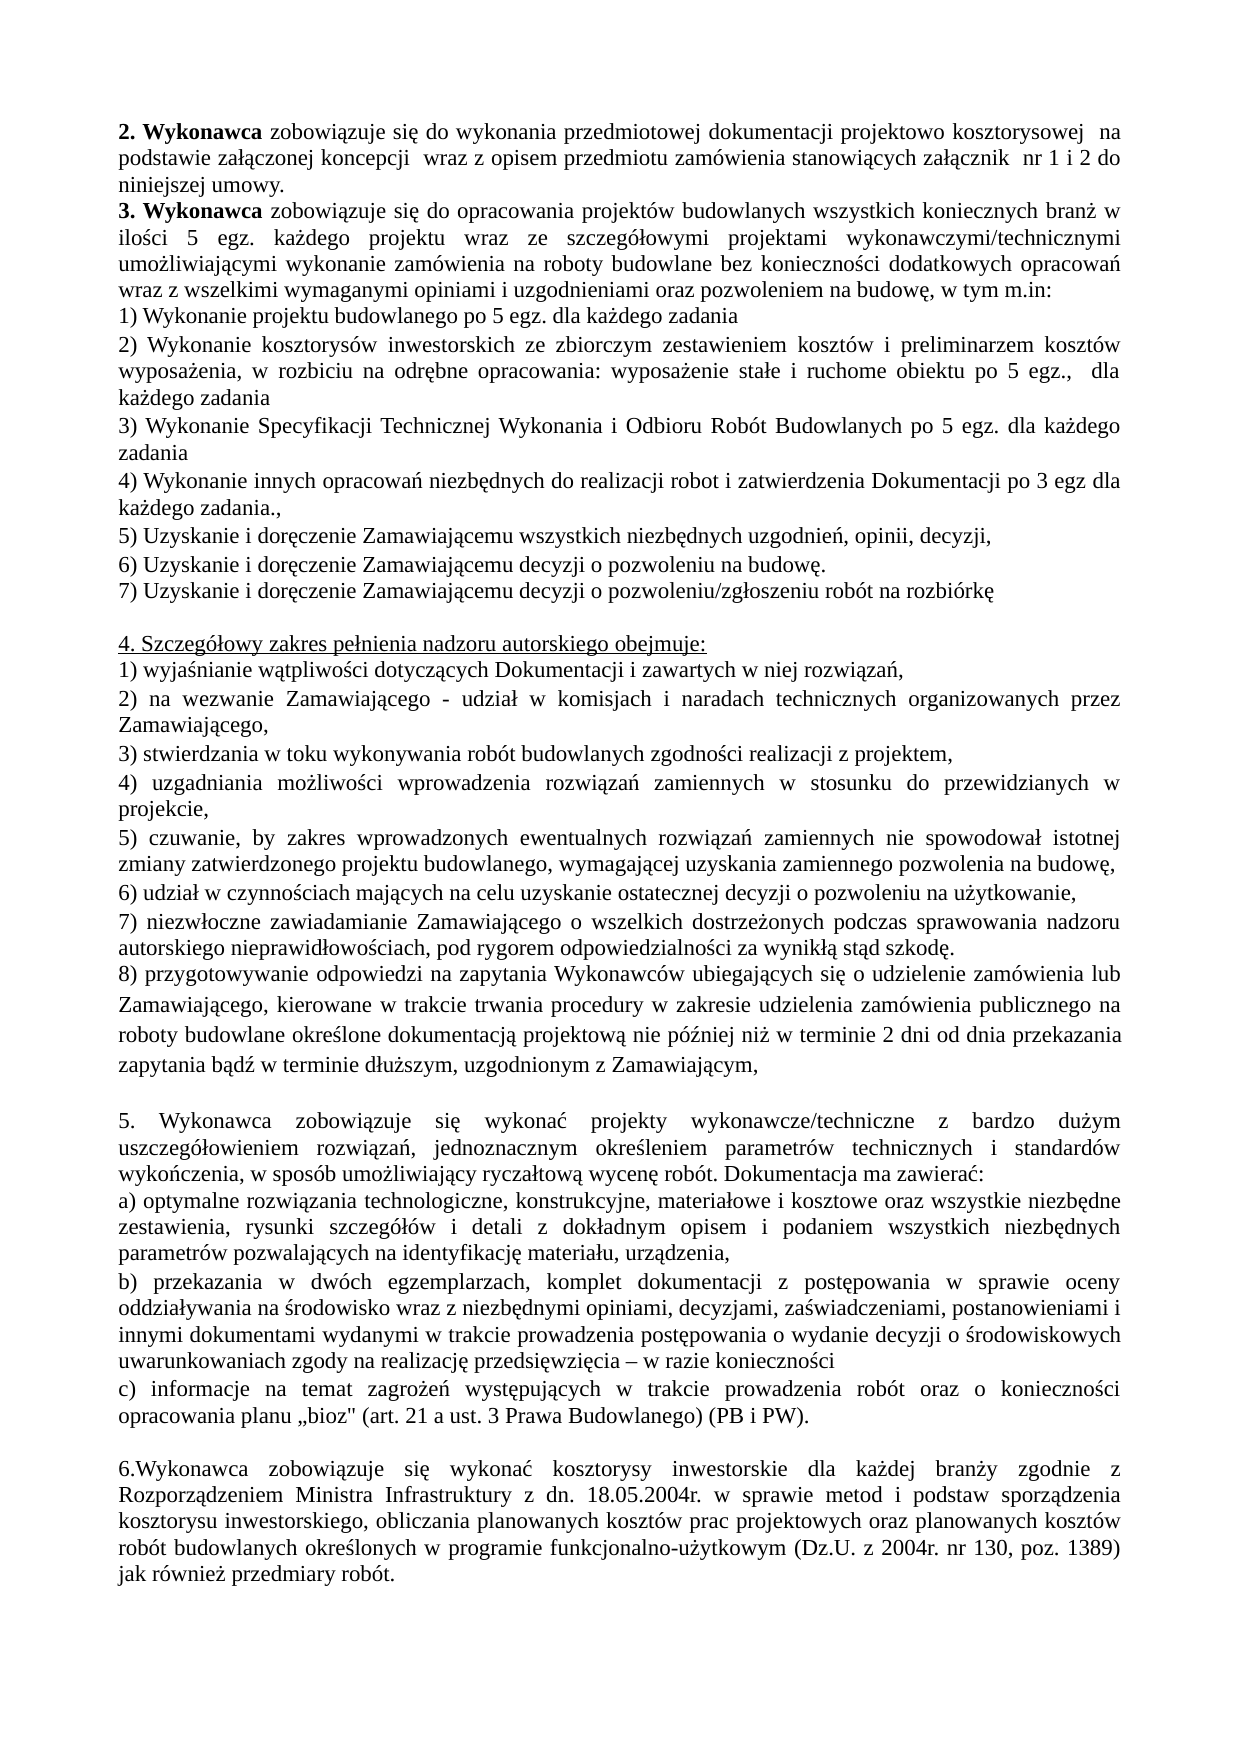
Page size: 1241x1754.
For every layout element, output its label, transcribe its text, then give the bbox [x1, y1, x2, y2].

text 5) czuwanie, by zakres wprowadzonych ewentualnych rozwiązań zamiennych nie spowodował istotnej zmiany zatwierdzonego projektu budowlanego, wymagającej uzyskania zamiennego pozwolenia na budowę, [118, 824, 1122, 877]
text 4) uzgadniania możliwości wprowadzenia rozwiązań zamiennych w stosunku do przewidzianych w projekcie, [118, 769, 1122, 821]
text 3) Wykonanie Specyfikacji Technicznej Wykonania i Odbioru Robót Budowlanych po 5 egz. dla każdego zadania [118, 412, 1122, 465]
text a) optymalne rozwiązania technologiczne, konstrukcyjne, materiałowe i kosztowe oraz wszystkie niezbędne zestawienia, rysunki szczegółów i detali z dokładnym opisem i podaniem wszystkich niezbędnych parametrów pozwalających na identyfikację materiału, urządzenia, [118, 1187, 1122, 1266]
text 3. Wykonawca zobowiązuje się do opracowania projektów budowlanych wszystkich koniecznych branż w ilości 5 egz. każdego projektu wraz ze szczegółowymi projektami wykonawczymi/technicznymi umożliwiającymi wykonanie zamówienia na roboty budowlane bez konieczności dodatkowych opracowań wraz z wszelkimi wymaganymi opiniami i uzgodnieniami oraz pozwoleniem na budowę, w tym m.in: [118, 197, 1122, 303]
text 5. Wykonawca zobowiązuje się wykonać projekty wykonawcze/techniczne z bardzo dużym uszczegółowieniem rozwiązań, jednoznacznym określeniem parametrów technicznych i standardów wykończenia, w sposób umożliwiający ryczałtową wycenę robót. Dokumentacja ma zawierać: [118, 1108, 1122, 1187]
text 6) Uzyskanie i doręczenie Zamawiającemu decyzji o pozwoleniu na budowę. [118, 551, 1122, 577]
text 8) przygotowywanie odpowiedzi na zapytania Wykonawców ubiegających się o udzielenie zamówienia lub Zamawiającego, kierowane w trakcie trwania procedury w zakresie udzielenia zamówienia publicznego na roboty budowlane określone dokumentacją projektową nie później niż w terminie 2 dni od dnia przekazania zapytania bądź w terminie dłuższym, uzgodnionym z Zamawiającym, [118, 960, 1122, 1077]
text 5) Uzyskanie i doręczenie Zamawiającemu wszystkich niezbędnych uzgodnień, opinii, decyzji, [118, 522, 1122, 548]
text c) informacje na temat zagrożeń występujących w trakcie prowadzenia robót oraz o konieczności opracowania planu „bioz" (art. 21 a ust. 3 Prawa Budowlanego) (PB i PW). [118, 1376, 1122, 1428]
text 3) stwierdzania w toku wykonywania robót budowlanych zgodności realizacji z projektem, [118, 740, 1122, 766]
text 2) Wykonanie kosztorysów inwestorskich ze zbiorczym zestawieniem kosztów i preliminarzem kosztów wyposażenia, w rozbiciu na odrębne opracowania: wyposażenie stałe i ruchome obiektu po 5 egz., dla każdego zadania [118, 331, 1122, 410]
text 7) Uzyskanie i doręczenie Zamawiającemu decyzji o pozwoleniu/zgłoszeniu robót na rozbiórkę [118, 577, 1122, 603]
text 2) na wezwanie Zamawiającego - udział w komisjach i naradach technicznych organizowanych przez Zamawiającego, [118, 685, 1122, 738]
text 6) udział w czynnościach mających na celu uzyskanie ostatecznej decyzji o pozwoleniu na użytkowanie, [118, 879, 1122, 905]
text 4. Szczegółowy zakres pełnienia nadzoru autorskiego obejmuje: [118, 630, 1122, 656]
text 1) wyjaśnianie wątpliwości dotyczących Dokumentacji i zawartych w niej rozwiązań, [118, 656, 1122, 682]
text b) przekazania w dwóch egzemplarzach, komplet dokumentacji z postępowania w sprawie oceny oddziaływania na środowisko wraz z niezbędnymi opiniami, decyzjami, zaświadczeniami, postanowieniami i innymi dokumentami wydanymi w trakcie prowadzenia postępowania o wydanie decyzji o środowiskowych uwarunkowaniach zgody na realizację przedsięwzięcia – w razie konieczności [118, 1268, 1122, 1373]
text 4) Wykonanie innych opracowań niezbędnych do realizacji robot i zatwierdzenia Dokumentacji po 3 egz dla każdego zadania., [118, 467, 1122, 520]
text 2. Wykonawca zobowiązuje się do wykonania przedmiotowej dokumentacji projektowo kosztorysowej na podstawie załączonej koncepcji wraz z opisem przedmiotu zamówienia stanowiących załącznik nr 1 i 2 do niniejszej umowy. [118, 118, 1122, 197]
text 7) niezwłoczne zawiadamianie Zamawiającego o wszelkich dostrzeżonych podczas sprawowania nadzoru autorskiego nieprawidłowościach, pod rygorem odpowiedzialności za wynikłą stąd szkodę. [118, 908, 1122, 960]
text 6.Wykonawca zobowiązuje się wykonać kosztorysy inwestorskie dla każdej branży zgodnie z Rozporządzeniem Ministra Infrastruktury z dn. 18.05.2004r. w sprawie metod i podstaw sporządzenia kosztorysu inwestorskiego, obliczania planowanych kosztów prac projektowych oraz planowanych kosztów robót budowlanych określonych w programie funkcjonalno-użytkowym (Dz.U. z 2004r. nr 130, poz. 1389) jak również przedmiary robót. [118, 1454, 1122, 1586]
text 1) Wykonanie projektu budowlanego po 5 egz. dla każdego zadania [118, 303, 1122, 329]
